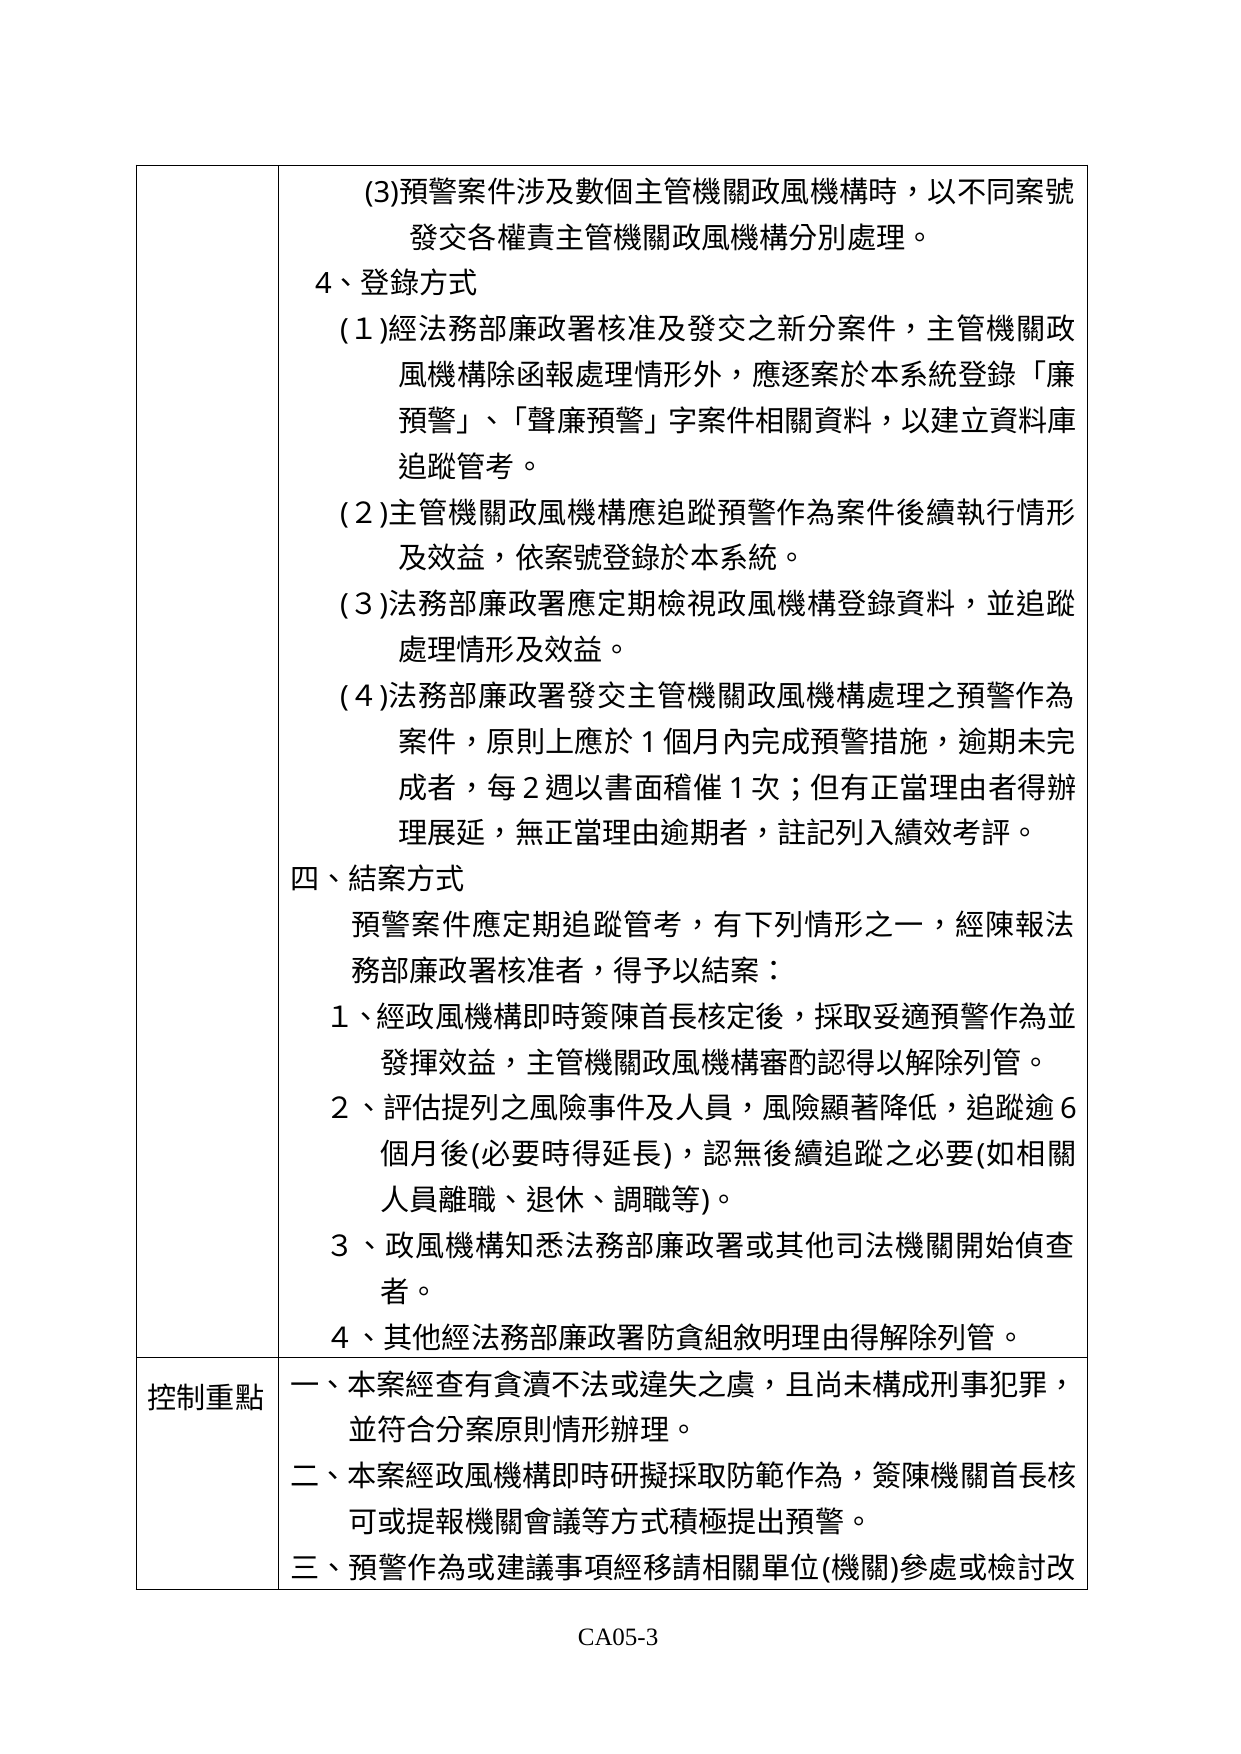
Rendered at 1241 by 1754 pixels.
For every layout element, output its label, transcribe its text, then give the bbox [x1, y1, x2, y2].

table_cell [137, 166, 278, 1357]
table_cell 一、本案經查有貪瀆不法或違失之虞，且尚未構成刑事犯罪，並符合分案原則情形辦理。 二、本案經政風機構即時研擬採取防範作為，簽陳機關首長核可或提報機關會議等方式積極提出預警。 三、預警作為或建議事項經移請相關單位(機關)參處或檢討改 [279, 1358, 1087, 1588]
table_cell 控制重點 [137, 1358, 278, 1588]
table_cell (3)預警案件涉及數個主管機關政風機構時，以不同案號發交各權責主管機關政風機構分別處理。 4、登錄方式 (１)經法務部廉政署核准及發交之新分案件，主管機關政風機構除函報處理情形外，應逐案於本系統登錄「廉預警」、「聲廉預警」字案件相關資料，以建立資料庫追蹤管考。 (２)主管機關政風機構應追蹤預警作為案件後續執行情形及效益，依案號登錄於本系統。 (３)法務部廉政署應定期檢視政風機構登錄資料，並追蹤處理情形及效益。 (４)法務部廉政署發交主管機關政風機構處理之預警作為案件，原則上應於1個月內完成預警措施，逾期未完成者，每2週以書面稽催1次；但有正當理由者得辦理展延，無正當理由逾期者，註記列入績效考評。 四、結案方式 預警案件應定期追蹤管考，有下列情形之一，經陳報法務部廉政署核准者，得予以結案： １、經政風機構即時簽陳首長核定後，採取妥適預警作為並發揮效益，主管機關政風機構審酌認得以解除列管。 ２、評估提列之風險事件及人員，風險顯著降低，追蹤逾6個月後(必要時得延長)，認無後續追蹤之必要(如相關人員離職、退休、調職等)。 ３、政風機構知悉法務部廉政署或其他司法機關開始偵查者。 ４、其他經法務部廉政署防貪組敘明理由得解除列管。 [279, 166, 1087, 1357]
